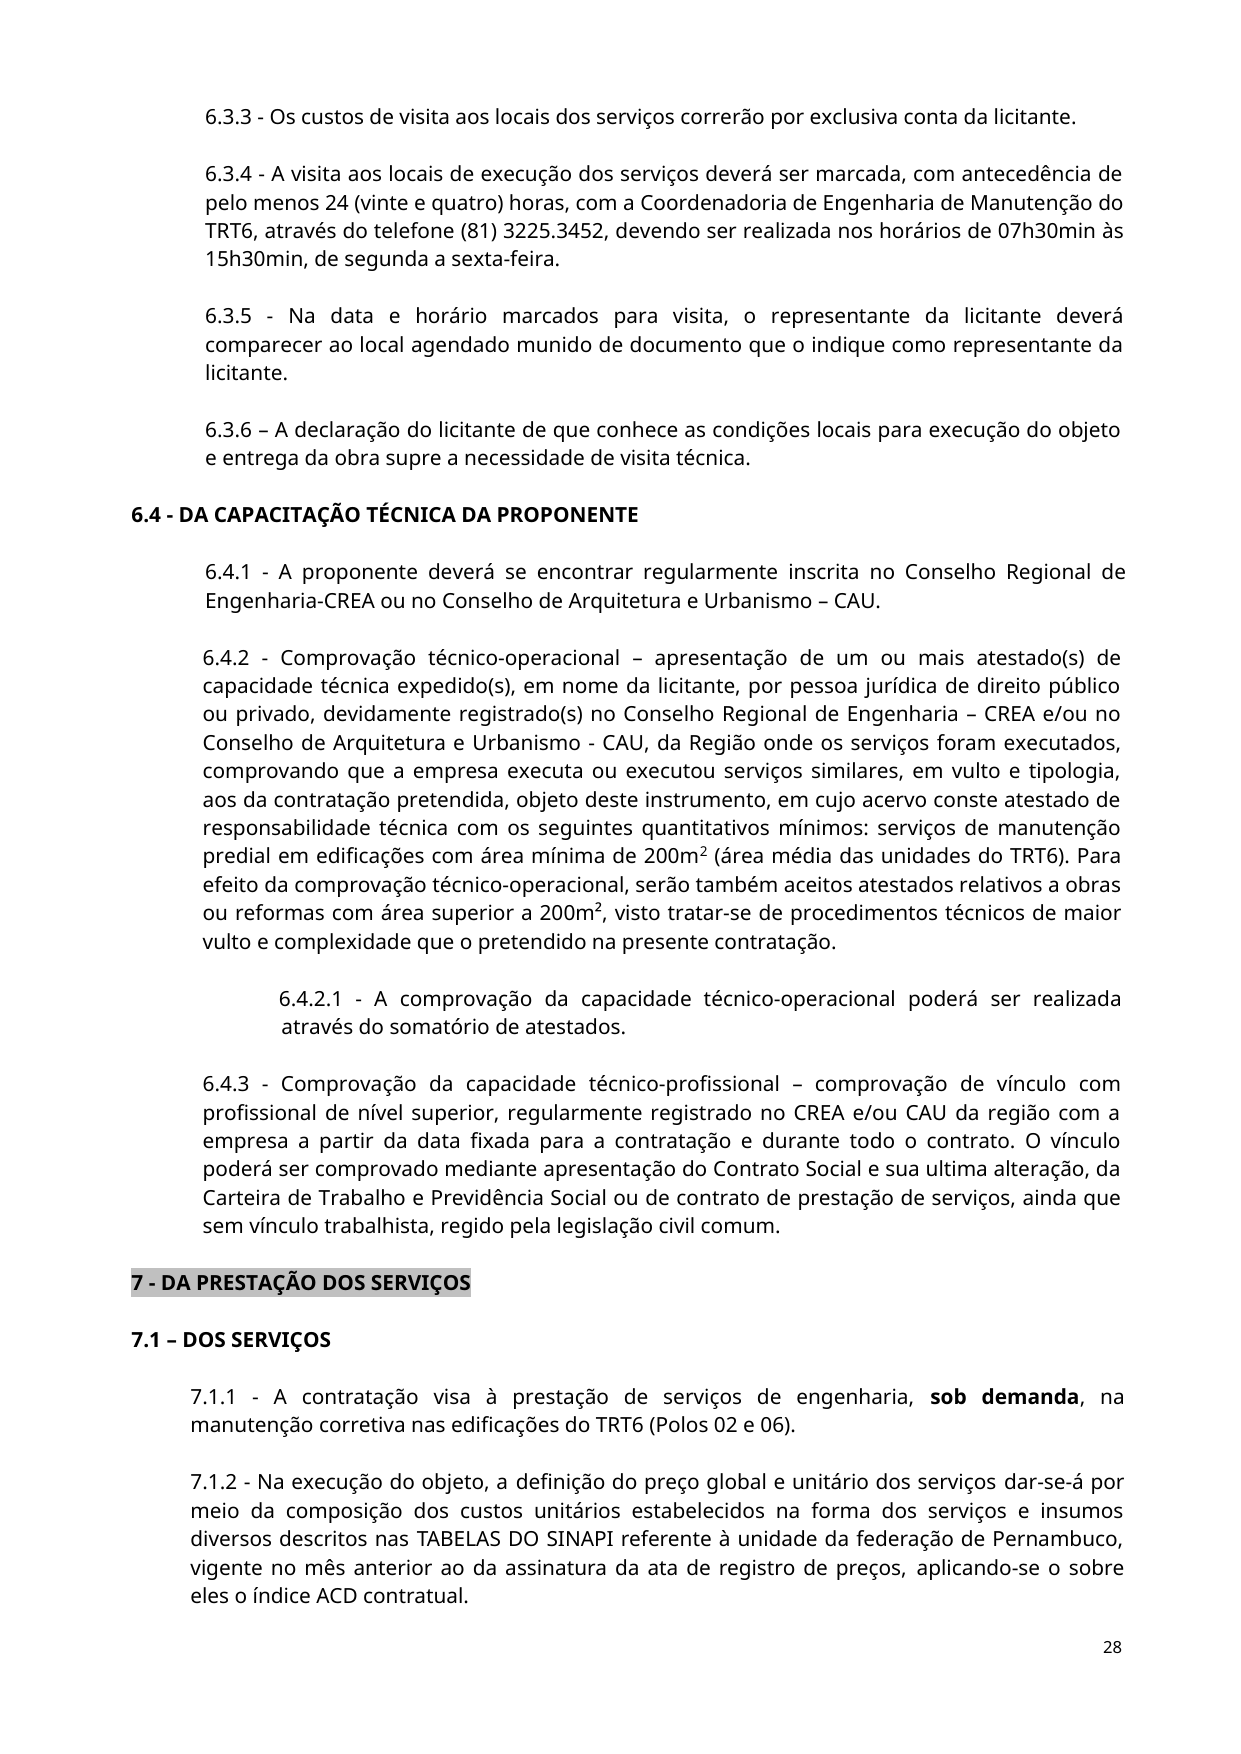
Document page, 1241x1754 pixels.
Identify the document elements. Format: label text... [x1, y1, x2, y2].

text 6.4.1 - A proponente deverá se encontrar regularmente inscrita no Conselho Regional de Engenharia-CREA ou no Conselho de Arquitetura e Urbanismo – CAU. [205, 557, 1127, 614]
text 6.3.4 - A visita aos locais de execução dos serviços deverá ser marcada, com antecedência de pelo menos 24 (vinte e quatro) horas, com a Coordenadoria de Engenharia de Manutenção do TRT6, através do telefone (81) 3225.3452, devendo ser realizada nos horários de 07h30min às 15h30min, de segunda a sexta-feira. [205, 159, 1124, 273]
text 6.4.2 - Comprovação técnico-operacional – apresentação de um ou mais atestado(s) de capacidade técnica expedido(s), em nome da licitante, por pessoa jurídica de direito público ou privado, devidamente registrado(s) no Conselho Regional de Engenharia – CREA e/ou no Conselho de Arquitetura e Urbanismo - CAU, da Região onde os serviços foram executados, comprovando que a empresa executa ou executou serviços similares, em vulto e tipologia, aos da contratação pretendida, objeto deste instrumento, em cujo acervo conste atestado de responsabilidade técnica com os seguintes quantitativos mínimos: serviços de manutenção predial em edificações com área mínima de 200m2 (área média das unidades do TRT6). Para efeito da comprovação técnico-operacional, serão também aceitos atestados relativos a obras ou reformas com área superior a 200m², visto tratar-se de procedimentos técnicos de maior vulto e complexidade que o pretendido na presente contratação. [202, 643, 1122, 955]
text 6.4.2.1 - A comprovação da capacidade técnico-operacional poderá ser realizada através do somatório de atestados. [279, 984, 1122, 1041]
text 7.1 – DOS SERVIÇOS [131, 1325, 1122, 1353]
list 6.4 - DA CAPACITAÇÃO TÉCNICA DA PROPONENTE [131, 500, 1124, 529]
text 6.3.3 - Os custos de visita aos locais dos serviços correrão por exclusiva conta da licitante. [205, 102, 1124, 131]
text 6.3.6 – A declaração do licitante de que conhece as condições locais para execução do objeto e entrega da obra supre a necessidade de visita técnica. [205, 415, 1122, 472]
text 6.3.5 - Na data e horário marcados para visita, o representante da licitante deverá comparecer ao local agendado munido de documento que o indique como representante da licitante. [205, 301, 1124, 387]
text 7.1.2 - Na execução do objeto, a definição do preço global e unitário dos serviços dar-se-á por meio da composição dos custos unitários estabelecidos na forma dos serviços e insumos diversos descritos nas TABELAS DO SINAPI referente à unidade da federação de Pernambuco, vigente no mês anterior ao da assinatura da ata de registro de preços, aplicando-se o sobre eles o índice ACD contratual. [190, 1467, 1124, 1609]
text 7.1.1 - A contratação visa à prestação de serviços de engenharia, sob demanda, na manutenção corretiva nas edificações do TRT6 (Polos 02 e 06). [190, 1382, 1124, 1439]
text 7 - DA PRESTAÇÃO DOS SERVIÇOS [131, 1268, 1122, 1297]
text 6.4.3 - Comprovação da capacidade técnico-profissional – comprovação de vínculo com profissional de nível superior, regularmente registrado no CREA e/ou CAU da região com a empresa a partir da data fixada para a contratação e durante todo o contrato. O vínculo poderá ser comprovado mediante apresentação do Contrato Social e sua ultima alteração, da Carteira de Trabalho e Previdência Social ou de contrato de prestação de serviços, ainda que sem vínculo trabalhista, regido pela legislação civil comum. [202, 1069, 1122, 1240]
